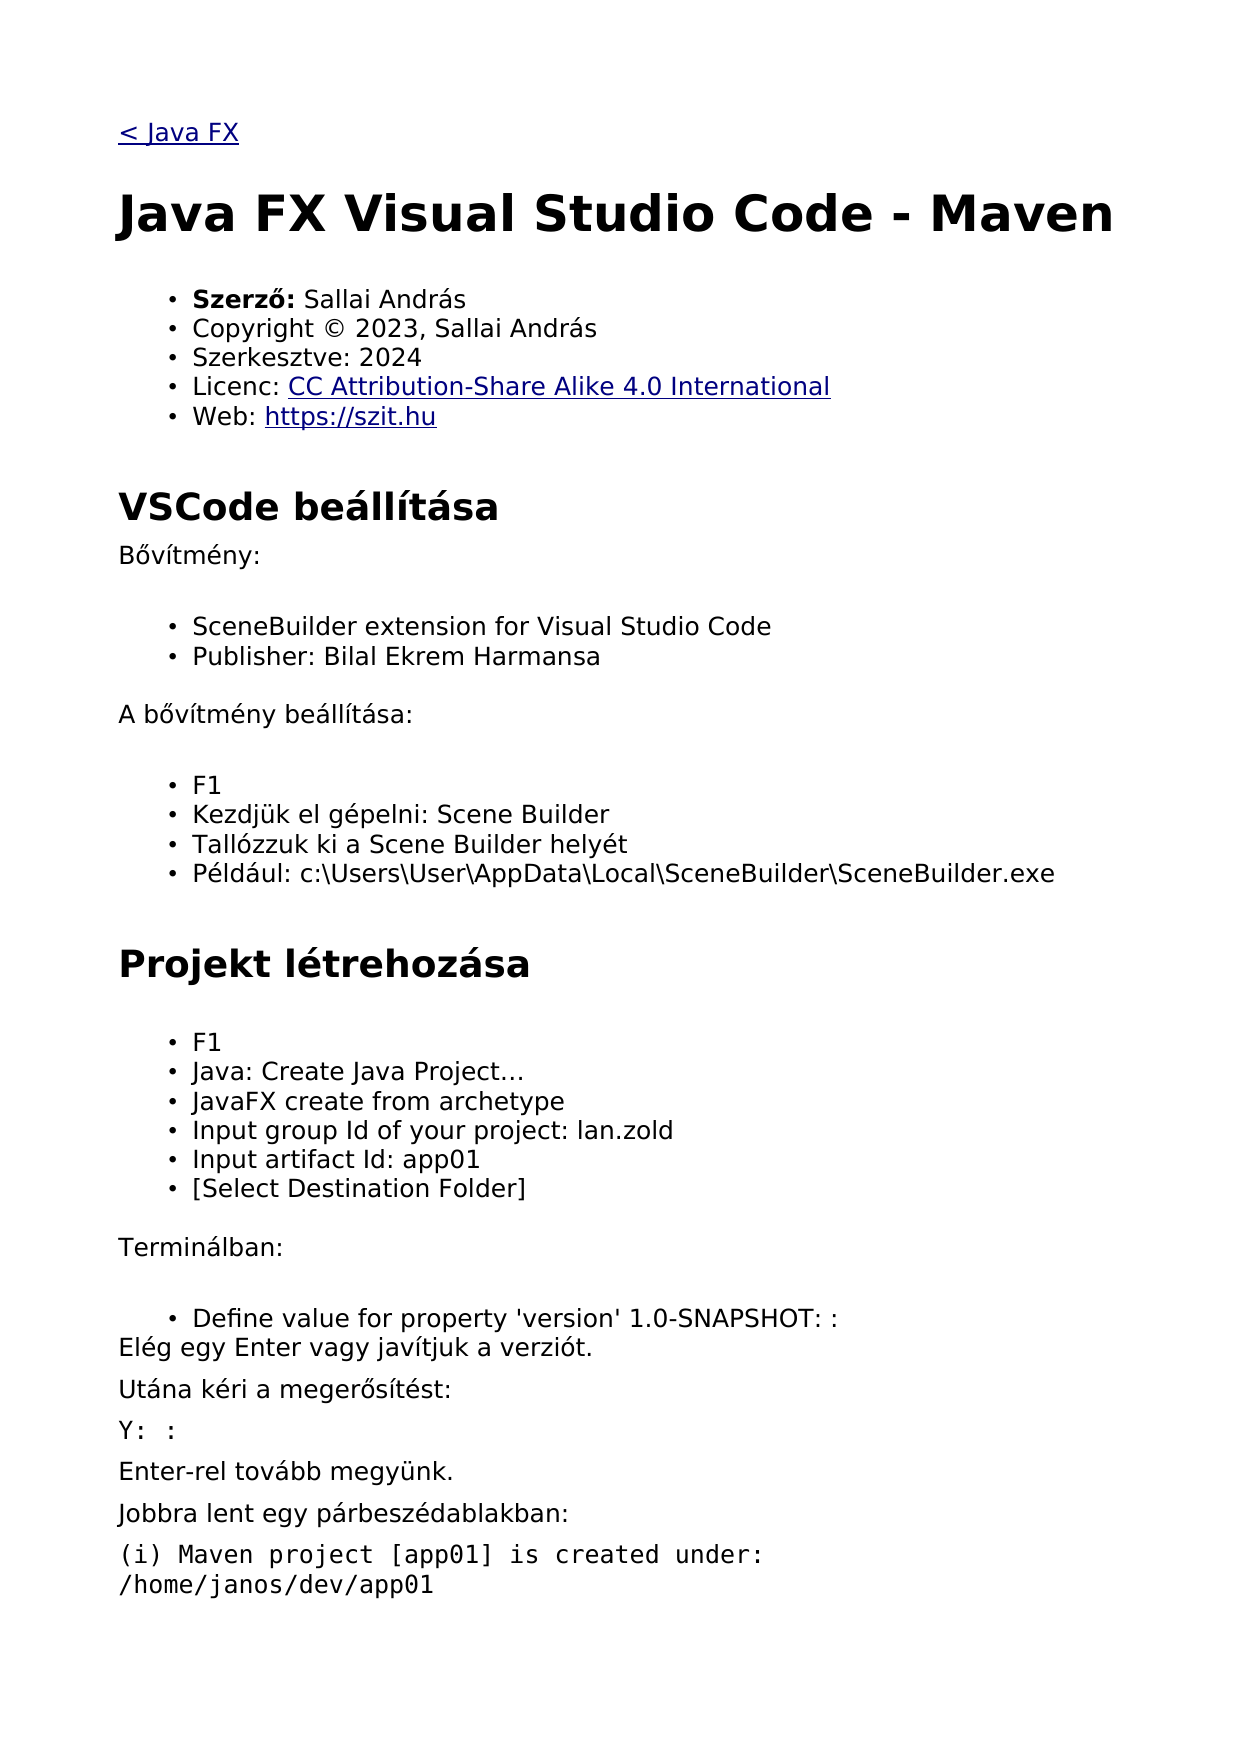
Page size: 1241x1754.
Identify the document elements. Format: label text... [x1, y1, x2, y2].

subtitle Java FX Visual Studio Code - Maven [118, 185, 1122, 243]
list Copyright © 2023, Sallai András [177, 314, 1122, 343]
subtitle VSCode beállítása [118, 485, 1122, 529]
text < Java FX [118, 118, 1122, 147]
list JavaFX create from archetype [177, 1087, 1122, 1116]
text Enter-rel tovább megyünk. [118, 1457, 1122, 1487]
list Java: Create Java Project… [177, 1057, 1122, 1087]
list Például: c:\Users\User\AppData\Local\SceneBuilder\SceneBuilder.exe [177, 859, 1122, 888]
list F1 [177, 1028, 1122, 1057]
list Web: https://szit.hu [177, 402, 1122, 431]
text Jobbra lent egy párbeszédablakban: [118, 1499, 1122, 1528]
list Define value for property 'version' 1.0-SNAPSHOT: : [177, 1304, 1122, 1333]
list [Select Destination Folder] [177, 1174, 1122, 1203]
list Input group Id of your project: lan.zold [177, 1116, 1122, 1145]
list Tallózzuk ki a Scene Builder helyét [177, 830, 1122, 859]
list Szerkesztve: 2024 [177, 343, 1122, 372]
list F1 [177, 772, 1122, 801]
subtitle Projekt létrehozása [118, 943, 1122, 986]
list Licenc: CC Attribution-Share Alike 4.0 International [177, 372, 1122, 402]
list Input artifact Id: app01 [177, 1145, 1122, 1174]
text Elég egy Enter vagy javítjuk a verziót. [118, 1333, 1122, 1362]
text Terminálban: [118, 1233, 1122, 1262]
list Kezdjük el gépelni: Scene Builder [177, 801, 1122, 830]
text (i) Maven project [app01] is created under: /home/janos/dev/app01 [118, 1541, 1122, 1628]
list Szerző: Sallai András [177, 285, 1122, 314]
text Y: : [118, 1416, 1122, 1446]
list Publisher: Bilal Ekrem Harmansa [177, 642, 1122, 671]
text Utána kéri a megerősítést: [118, 1375, 1122, 1404]
text Bővítmény: [118, 541, 1122, 571]
text A bővítmény beállítása: [118, 700, 1122, 729]
list SceneBuilder extension for Visual Studio Code [177, 613, 1122, 642]
